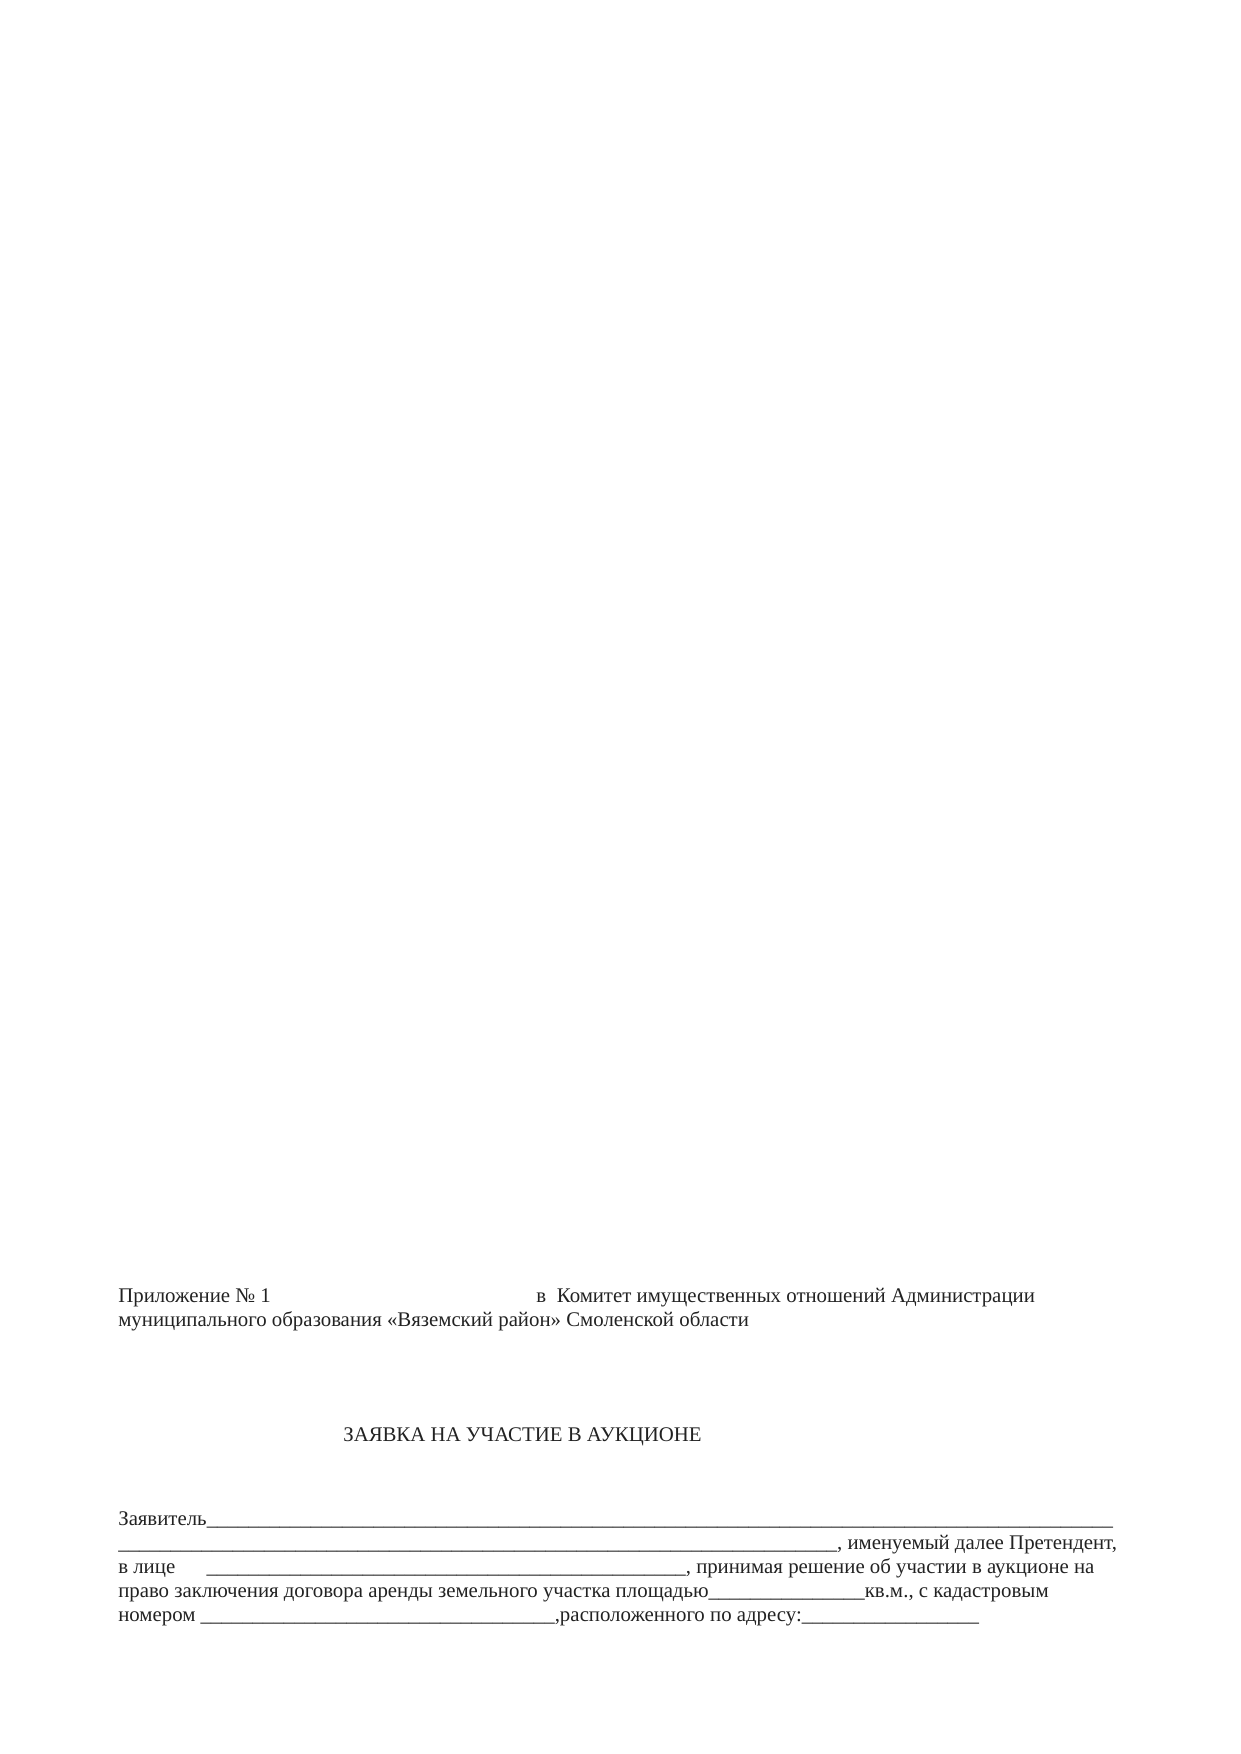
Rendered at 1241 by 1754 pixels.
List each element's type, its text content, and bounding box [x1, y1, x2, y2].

table_cell 4. Предмет аукциона: 4.1. ЛОТ № 1 право заключения договора аренды земельного участка, кадастровый номер 67:02:0010270:1431, площадь 2741 кв. м, местоположение: Смоленская область, Вяземский район, г. Вязьма, ул. 25 Октября, в районе дома 38, категория земель – земли населенных пунктов, разрешенное использование земельного участка: коммунальное обслуживание. 4.1.1. Решение о проведении аукциона - постановление Администрации муниципального образования «Вяземский район» Смоленской области от 06.08.2020 № 1064. 4.1.2. Земельный участок частично входит в охранную зону газопровода, водоснабжения, водоотведения и линии электроосвещения. Ограничения пользования территорией в охранной зоне инженерных коммуникаций устанавливается вдоль трасс в целях обеспечения условий их эксплуатации и исключения возможности их повреждения. Через земельный участок проходят коммуникации: кабельная линия электропередач напряжением 10 кВ, имеющая охранную зону по 1 м в обе стороны от трассы прохождения. 4.1.3. Максимально и (или) минимально допустимые параметры разрешенного строительства объекта капитального строительства (земельного участка) определяются в соответствии с Градостроительным планом земельного участка № 67502101-002795, выданным 29.05.2020. Минимальные отступы от границ земельного участка в целях определения мест допустимого размещения зданий, строений, сооружений, за пределами которых запрещено строительство зданий, строений, сооружений – 3,0 м и 5,0 м. Максимальный процент застройки в границах земельного участка – 65%. Предельное количество этажей – 3, предельная высота зданий, строений, сооружений - 12 м. 4.1.4. Подключение объекта капитального строительства (земельного участка) к газораспределительной сети возможно. Срок подключения к сети: 1 год с момента начала строительства объекта. Максимальная технически возможная подключаемая нагрузка сети в точке подключения: 5 м3/ч. Ориентировочное расстояние от точки подключения до границы земельного участка: в границах земельного участка. Ориентировочная стоимость подключения объекта (по индивидуальному проекту в ценах 2019 года): 0,1 млн. руб. Срок действия технических условий: до 27 мая 2023 г. (Технические условия, выданные филиалом АО «Газпром газораспределение Смоленск» в г. Вязьма от 27.05.2020 № 232). Подключение объекта капитального строительства (земельного участка) к централизованным системам водоснабжения и водоотведения возможно. Срок подключения объекта к сети – не позднее 2022 г. Срок действия технических условий: до 15.05.2021 г. В случае попадания в пятно застройки сетей водопровода и канализации, сети вынести в соответствии со СП 42.13330.2016, п.12.35. (Технические условия, выданные ООО «Региональные объединенные системы водоснабжения и водоотведения Смоленской области » от 27.05.2020 № 32). Порядок определения и предоставления технических условий по технологическому присоединению к электросетям определен Постановлением Правительства Российской Федерации от 27.12.2004 № 861. Сведения о величине предельной свободной мощности и расположения центров питания 35-110 кВ на карте доступны на сайте МРСК Центра www/mrsk-1.ru. Размер платы за технологическое присоединение рассчитывается по тарифам, утвержденным Департаментом Смоленской области по энергетике, энергоэффективности, тарифной политике на текущий период регулирования. Срок осуществления технологического присоединения указывается в договоре технологического присоединения, исчисляется со дня заключения договора и зависит от мощности присоединяемых объектов. (Письмо филиала ПАО «МРСК Центра» - «Смоленскэнерго» от 29.07.2020 № МР1-СМ/Р6-34/827). Уточненные технические условия должны быть получены арендатором в соответствии с разработанным им проектом, утвержденным в соответствии с действующим законодательством. Плата за подключение определяется на основании действующего законодательства и выдается арендатору после предоставления в специализированные организации пакета документов на получение уточненных технических условий. В случае необходимости вынос сетей за границы участка осуществляется за счет средств победителя аукциона. 4.2. ЛОТ № 2: право заключения договора аренды земельного участка, кадастровый номер 67:02:0010303:45, площадь 9084 кв. м, местоположение: Смоленская область, Вяземский район, г. Вязьма, ул. Песочная, в районе нефтебазы, категория земель – земли населенных пунктов, разрешенное использование земельного участка: для размещения и обслуживания охраняемой площадки под складирование леса и пиломатериалов. 4.2.1. Решение о проведении аукциона - постановление Администрации муниципального образования «Вяземский район» Смоленской области от 07.08.2020 № 1068. 4.2.2. Земельный участок входит в защитную зону предприятий IV-V класса опасности. Предусмотреть полосу древесно-кустарниковых насаждений. Минимальную площадь озеленения следует принимать не более 15%. Земельный участок частично входит в охранную зону ВЛ. Ограничения пользования территорией в охранной зоне инженерных коммуникаций устанавливается вдоль трасс в целях обеспечения условий их эксплуатации и исключения возможности их повреждения. По границе земельного участка проходят коммуникации: воздушная линия электропередач напряжением 10кВ, имеющая охранную зону по 10м в обе стороны от трассы прохождения. 4.2.3. Максимально и (или) минимально допустимые параметры разрешенного строительства объекта капитального строительства (земельного участка) определяются в соответствии с Градостроительным планом земельного участка № 67502101-002774, выданным 26.03.2020. Минимальные отступы от границ земельного участка в целях определения мест допустимого размещения зданий, строений, сооружений, за пределами которых запрещено строительство зданий, строений, сооружений – 3,0 м и 5,0м. Максимальный процент застройки в границах земельного участка – 80 %. 4.2.4. Подключение объекта капитального строительства (земельного участка) к газораспределительной сети возможно. Срок подключения к сети: 1,5 года с момента начала строительства объекта. Максимальная технически возможная подключаемая нагрузка сети в точке подключения: 15 м3/ч. Ориентировочное расстояние от точки подключения до границы земельного участка: 0,05 км. Ориентировочная стоимость подключения объекта (по индивидуальному проекту в ценах 2020 года): 0,15 млн.руб. Срок действия технических условий: до 07.04.2023 г. (Технические условия, выданные филиалом АО «Газпром газораспределение Смоленск» в г. Вязьма от 07.04.2020 № 222). Подключение объекта капитального строительства (земельного участка) к централизованным системам холодного водоснабжения и водоотведения в данном районе отсутствует (Письмо ООО «Региональные объединенные системы водоснабжения и водоотведения Смоленской области » от 30.03.2020 № 268). Порядок определения и предоставления технических условий по технологическому присоединению к электросетям определен Постановлением Правительства Российской Федерации от 27.12.2004 № 861. Сведения о величине предельной свободной мощности и расположения центров питания 35-110 кВ на карте доступны на сайте МРСК Центра www/mrsk-1.ru. Размер платы за технологическое присоединение рассчитывается по тарифам, утвержденным Департаментом Смоленской области по энергетике, энергоэффективности, тарифной политике на текущий период регулирования. Срок осуществления технологического присоединения указывается в договоре технологического присоединения, исчисляется со дня заключения договора и зависит от мощности присоединяемых объектов. Уточненные технические условия должны быть получены арендатором в соответствии с разработанным им проектом, утвержденным в соответствии с действующим законодательством. Плата за подключение определяется на основании действующего законодательства и выдается арендатору после предоставления в специализированные организации пакета документов на получение уточненных технических условий. В случае необходимости вынос сетей за границы участка осуществляется за счет средств победителя аукциона. 4.3. ЛОТ № 3 право заключения договора аренды земельного участка, кадастровый номер 67:02:0010214:78, площадь 2439 кв. м, местоположение: Смоленская область, Вяземский район, г. Вязьма, ул. Строителей, в районе котельной «Восток», категория земель – земли населенных пунктов, разрешенное использование земельного участка: для строительства административного и административно-бытового здания. 4.3.1. Решение о проведении аукциона - постановление Администрации муниципального образования «Вяземский район» Смоленской области от 08.06.2020 № 748. 4.3.2. Земельный участок частично входит в охранную зону теплоснабжения. Ограничения пользования территорией в охранной зоне инженерных коммуникаций устанавливается вдоль трасс в целях обеспечения условий их эксплуатации и исключения возможности их повреждения. Надземная магистральная тепловая сеть обозначена на градостроительном плане земельного участка. При проектировании застройки, в случае планирования каких либо работ в охранной зоне действующих трубопроводов теплоснабжения, необходимо дополнительно получить согласование на их проведение или технические условия на вынос т/с. 4.3.3. Максимально и (или) минимально допустимые параметры разрешенного строительства объекта капитального строительства (земельного участка) определяются в соответствии с Градостроительным планом земельного участка № 67502101-002787, выданным 22.05.2020. Минимальные отступы от границ земельного участка в целях определения мест допустимого размещения зданий, строений, сооружений, за пределами которых запрещено строительство зданий, строений, сооружений – 3,0 м. 4.3.4. Подключение объекта капитального строительства (земельного участка) к газораспределительной сети возможно. Срок подключения к сети: 1,5 года с момента начала строительства объекта. Максимальная технически возможная подключаемая нагрузка сети в точке подключения: 15 м3/ч. Ориентировочное расстояние от точки подключения до границы земельного участка: 0,035 км. Ориентировочная стоимость подключения объекта (по индивидуальному проекту в ценах 2019 года): 0,2 млн. руб. Срок действия технических условий: до 30 апреля 2023 г. (Технические условия, выданные филиалом АО «Газпром газораспределение Смоленск» в г. Вязьма от 30.04.2020 № 222). Подключение объекта капитального строительства (земельного участка) к централизованным системам водоснабжения и водоотведения возможно. Срок подключения объекта к сети – не позднее 2022 г. Срок действия технических условий: до 13.04.2021 г. В случае попадания в пятно застройки сетей водопровода и канализации, сети вынести в соответствии со СП 42.13330.2016, п.12.35. (Технические условия, выданные ООО «Региональные объединенные системы водоснабжения и водоотведения Смоленской области » от 28.04.2020 № 29). Порядок определения и предоставления технических условий по технологическому присоединению к электросетям определен Постановлением Правительства Российской Федерации от 27.12.2004 № 861. Сведения о величине предельной свободной мощности и расположения центров питания 35-110 кВ на карте доступны на сайте МРСК Центра www/mrsk-1.ru. Размер платы за технологическое присоединение рассчитывается по тарифам, утвержденным Департаментом Смоленской области по энергетике, энергоэффективности, тарифной политике на текущий период регулирования. Срок осуществления технологического присоединения указывается в договоре технологического присоединения, исчисляется со дня заключения договора и зависит от мощности присоединяемых объектов. (Письмо филиала ПАО «МРСК Центра» - «Смоленскэнерго» от 20.05.2020 № МР1-СМ/Р6-06/547). Уточненные технические условия должны быть получены арендатором в соответствии с разработанным им проектом, утвержденным в соответствии с действующим законодательством. Плата за подключение определяется на основании действующего законодательства и выдается арендатору после предоставления в специализированные организации пакета документов на получение уточненных технических условий. В случае необходимости вынос сетей за границы участка осуществляется за счет средств победителя аукциона. 4.4. ЛОТ № 4 право заключения договора аренды земельного участка, кадастровый номер 67:02:0011701:466, площадь 103 кв. м, местоположение: Смоленская область, Вяземский район, г. Вязьма, ул. Воинов-интернационалистов, в районе ГСК «Березы-1», категория земель – земли населенных пунктов, разрешенное использование земельного участка: объекты гаражного строительства. 4.4.1. Решение о проведении аукциона - постановление Администрации муниципального образования «Вяземский район» Смоленской области от 07.08.2020 № 1070. 4.4.2. По границе земельного участка проходят коммуникации, принадлежащие филиалу ПАО «МРСК Центра» - «Смоленскэнерго», кабельная линия электропередач напряжением 10 кВ, имеющая охранную зону по 1 м в обе стороны от трассы прохождения, а также кабельная линия связи. Для уточнения прохождения кабельных линий через земельный участок необходимо вызвать на место представителя Вяземского РЭС филиала ПАО «МРСК Центра» - «Смоленскэнерго» и СДТУ восточного участка. 4.4.3. Максимально и (или) минимально допустимые параметры разрешенного строительства объекта капитального строительства (земельного участка) определяются в соответствии с Градостроительным планом земельного участка № 67502101-002786, выданным 22.05.2020. Максимальный процент застройки в границах земельного участка – 80%. 4.4.4. Подключение объекта капитального строительства (земельного участка) к газораспределительной сети возможно. Срок подключения к сети: 1,5 года с момента начала строительства объекта. Максимальная технически возможная подключаемая нагрузка сети в точке подключения: 15 м3/ч. Ориентировочное расстояние от точки подключения до границы земельного участка: 0,035 км. Ориентировочная стоимость подключения объекта (по индивидуальному проекту в ценах 2019 года): 0,2 млн. руб. Срок действия технических условий: до 30 апреля 2023 г. (Технические условия, выданные филиалом АО «Газпром газораспределение Смоленск» в г. Вязьма от 30.04.2020 № 223). Подключение объекта капитального строительства (земельного участка) к централизованным системам холодного водоснабжения и водоотведения в данном районе отсутствует (Письмо ООО «Региональные объединенные системы водоснабжения и водоотведения Смоленской области » от 27.04.2020 № 335). Порядок определения и предоставления технических условий по технологическому присоединению к электросетям определен Постановлением Правительства Российской Федерации от 27.12.2004 № 861. Сведения о величине предельной свободной мощности и расположения центров питания 35-110 кВ на карте доступны на сайте МРСК Центра www/mrsk-1.ru. Размер платы за технологическое присоединение рассчитывается по тарифам, утвержденным Департаментом Смоленской области по энергетике, энергоэффективности, тарифной политике на текущий период регулирования. Срок осуществления технологического присоединения указывается в договоре технологического присоединения, исчисляется со дня заключения договора и зависит от мощности присоединяемых объектов (Письмо филиала ПАО «МРСК Центра» - «Смоленскэнерго» от 25.08.2020 № МР1-СМ/42/5740). Уточненные технические условия должны быть получены арендатором в соответствии с разработанным им проектом, утвержденным в соответствии с действующим законодательством. Плата за подключение определяется на основании действующего законодательства и выдается арендатору после предоставления в специализированные организации пакета документов на получение уточненных технических условий. В случае необходимости вынос сетей за границы участка осуществляется за счет средств победителя аукциона. 4.5. ЛОТ № 5 право заключения договора аренды земельного участка, кадастровый номер 67:02:0010419:48, площадь 1967 кв. м, местоположение: Смоленская область, Вяземский район, г. Вязьма, ул. Панино, категория земель – земли населенных пунктов, разрешенное использование земельного участка: производственная деятельность. 4.5.1. Решение о проведении аукциона - постановление Администрации муниципального образования «Вяземский район» Смоленской области от 06.08.2020 № 1059. 4.5.2. Земельный участок входит в защитную зону предприятий V класса опасности. Необходимо предусмотреть полосу древесно-кустарниковых насаждений. Минимальную площадь озеленения следует принимать не более 15%. Земельный участок частично входит в охранную зону газопровода, ВЛ. Ограничения пользования территорией в охранной зоне инженерных коммуникаций устанавливаются вдоль трасс в целях обеспечения условий их эксплуатации и исключения возможности их повреждения. В районе земельного участка проходят коммуникации, принадлежащие филиалу ПАО «МРСК Центра» - «Смоленскэнерго», воздушная линия напряжением 35 кВ, а также воздушная линия напряжением 10 кВ, имеющая охранные зоны по 15 м и 10 м соответственно по обе стороны линии электропередачи от крайних проводов. 4.5.3. Максимально и (или) минимально допустимые параметры разрешенного строительства объекта капитального строительства (земельного участка) определяются в соответствии с Градостроительным планом земельного участка № 67502101-002772, выданным 23.03.2020. Минимальные отступы от границ земельного участка в целях определения мест допустимого размещения зданий, строений, сооружений, за пределами которых запрещено строительство зданий, строений, сооружений – 3,0 м. Максимальный процент застройки в границах земельного участка – 80%. 4.5.4. Подключение объекта капитального строительства (земельного участка) к газораспределительной сети возможно. Срок подключения к сети: 1 год с момента начала строительства объекта. Максимальная технически возможная подключаемая нагрузка сети в точке подключения: 300 м3/ч. Ориентировочное расстояние от точки подключения до границы земельного участка: 0,18 км. Ориентировочная стоимость подключения объекта (по индивидуальному проекту в ценах 2019 года): 1 млн. руб. Срок действия технических условий: до 19 марта 2023 г. (Технические условия, выданные филиалом АО «Газпром газораспределение Смоленск» в г. Вязьма от 19.03.2020 № 234). Подключение объекта капитального строительства (земельного участка) к централизованным системам холодного водоснабжения и водоотведения в данном районе отсутствует (Письмо ООО «Региональные объединенные системы водоснабжения и водоотведения Смоленской области » от 02.04.2020 № 276). Порядок определения и предоставления технических условий по технологическому присоединению к электросетям определен Постановлением Правительства Российской Федерации от 27.12.2004 № 861. Сведения о величине предельной свободной мощности и расположения центров питания 35-110 кВ на карте доступны на сайте МРСК Центра www/mrsk-1.ru. Размер платы за технологическое присоединение рассчитывается по тарифам, утвержденным Департаментом Смоленской области по энергетике, энергоэффективности, тарифной политике на текущий период регулирования. Срок осуществления технологического присоединения указывается в договоре технологического присоединения, исчисляется со дня заключения договора и зависит от мощности присоединяемых объектов. (Письмо филиала ПАО «МРСК Центра» - «Смоленскэнерго» от 21.05.2020 № МР1-СМ/Р6-555). Уточненные технические условия должны быть получены арендатором в соответствии с разработанным им проектом, утвержденным в соответствии с действующим законодательством. Плата за подключение определяется на основании действующего законодательства и выдается арендатору после предоставления в специализированные организации пакета документов на получение уточненных технических условий. В случае необходимости вынос сетей за границы участка осуществляется за счет средств победителя аукциона. 5. Срок аренды: 5.1. По ЛОТУ № 1 – 10 лет. 5.2. По ЛОТУ № 2 – 10 лет. 5.3. По ЛОТУ № 3 – 10 лет. 5.4. По ЛОТУ № 4 – 10 лет. 5.5. По ЛОТУ № 5 – 10 лет. 6. Осмотр земельных участков осуществляется претендентами самостоятельно, а при необходимости с привлечением работника Администрации МО «Вяземский район» Смоленской области, в согласованное с данным работником время. 7. Начальная цена предмета аукциона: 7.1. По ЛОТУ № 1 – 49 670 (Сорок девять тысяч шестьсот семьдесят) рублей. 7.2. По ЛОТУ № 2 – 139 076 (Сто тридцать девять тысяч семьдесят шесть) рублей. 7.3. По ЛОТУ № 3 – 121 606 (Сто двадцать одна тысяча шестьсот шесть) рублей. 7.4. По ЛОТУ № 4 – 5 135 (Пять тысяч сто тридцать пять) рублей. 7.5. По ЛОТУ № 5 – 14 962 (Четырнадцать тысяч девятьсот шестьдесят два) рубля. 8. «Шаг аукциона»: 8.1. По ЛОТУ № 1 - 1 490 (Одна тысяча четыреста девяносто) рублей. 8.2. По ЛОТУ № 2 – 4 170 (Четыре тысячи сто семьдесят) рублей. 8.3. По ЛОТУ № 3 – 3 640 (Три тысячи шестьсот сорок) рублей. 8.4. По ЛОТУ № 4 – 150 (Сто пятьдесят) рублей. 8.5. По ЛОТУ № 5 – 440 (Четыреста сорок) рублей. 9. В обеспечение обязательств по оплате права заключения договора аренды земельного участка претенденты вносят задаток в размере: 9.1. По ЛОТУ № 1 - 49 670 (Сорок девять тысяч шестьсот семьдесят) рублей без учета НДС. 9.2. По ЛОТУ № 2 – 139 076 (Сто тридцать девять тысяч семьдесят шесть) рублей без учета НДС. 9.3. По ЛОТУ № 3 – 121 606 (Сто двадцать одна тысяча шестьсот шесть) рублей без учета НДС. 9.4. По ЛОТУ № 4 – 5 135 (Пять тысяч сто тридцать пять) рублей без учета НДС. 9.5. По ЛОТУ № 5 – 14 962 (Четырнадцать тысяч девятьсот шестьдесят два) рубля без учета НДС. Задаток перечисляется на расчетный счет Организатора аукциона по следующим реквизитам: УФК по Смоленской области (комитет имущественных отношений Администрации муниципального образования «Вяземский район» Смоленской области л/с 05633D00450) ИНН 6722000650, КПП 672201001, расчетный счет 40302810545253020001 Отделение Смоленск город Смоленск БИК 046614001. Задаток должен поступить на указанный счет не позднее 02 ноября 2020 года до 13-00. В течение трех рабочих дней со дня подписания протокола о результатах аукциона организатор аукциона обязан возвратить задатки лицам, участвовавшим в аукционе, но не победившим в нем. 10. Заявки подаются по форме согласно приложению № 1. Прием заявок и документов осуществляется в рабочие дни с 9-00 до 13-00 и с 14-00 до 16-30 по московскому времени по адресу: Смоленская область, г. Вязьма, ул. 25 Октября, д. 11, здание Администрации, комитет имущественных отношений, каб. 411, 4-й этаж. Контактные телефоны: 8(48131) 4-22-43, 2-37-91. Один заявитель имеет право подать только одну заявку. Дата начала приема заявок на участие в аукционе: 02 октября 2020 г. Дата и время окончания приема заявок на участие в аукционе: 02 ноября 2020 г. в 13-00. Заявки подаются и принимаются одновременно с полным комплектом требуемых для участия в аукционе документов. Каждая заявка, поступившая в установленный срок, регистрируется организатором в журнале регистрации заявок на участие в аукционе в порядке их поступления. Заявка на участие в аукционе, поступившая по истечении срока приема заявок, возвращается заявителю в день ее поступления. Заявитель имеет право отозвать принятую организатором аукциона заявку на участие в аукционе до дня окончания срока приема заявок, уведомив об этом в письменной форме организатора аукциона. Организатор аукциона обязан возвратить заявителю внесенный им задаток в течение трех рабочих дней со дня поступления уведомления об отзыве заявки. В случае отзыва заявки заявителем позднее дня окончания срока приема заявок задаток возвращается в порядке, установленном для участников аукциона. 03 ноября 2020 г. в 12-00 по московскому времени по адресу: Смоленская область, г. Вязьма, ул. 25 Октября, д. 11, здание Администрации, комитет имущественных отношений, каб. 411, 4-й этаж, организатор аукциона рассматривает заявки и документы претендентов, устанавливает факт поступления от претендентов задатков на основании выписки (выписок) с соответствующего счета (счетов). По результатам рассмотрения документов организатор аукциона принимает решение о признании претендентов участниками аукциона или об отказе в допуске претендентов к участию в аукционе, которое оформляется протоколом. 11. Перечень документов, подаваемых претендентами: 1) заявка на участие в аукционе по установленной форме согласно приложению № 1 (в двух экземплярах); 2) копии документов, удостоверяющих личность заявителя (для граждан); 3) надлежащим образом заверенный перевод на русский язык документов о государственной регистрации юридического лица в соответствии с законодательством иностранного государства в случае, если заявителем является иностранное юридическое лицо; 4) платежный документ с отметкой банка об исполнении, подтверждающий внесение претендентом задатка. 12. Аукцион начинается в установленный в настоящем извещении день, час и месте. Победителем аукциона признается участник, предложивший наибольший размер ежегодной арендной платы за земельный участок. Результаты аукциона оглашаются 05 ноября 2020 по адресу: Смоленская область, г. Вязьма, ул. 25 Октября, д. 11, здание Администрации, актовый зал, всем присутствующим на аукционе и оформляются протоколом о результатах аукциона. Уполномоченный орган направляет победителю аукциона или единственному принявшему участие в аукционе его участнику три экземпляра подписанного проекта договора аренды земельного участка в десятидневный срок со дня составления протокола о результатах аукциона. При этом размер ежегодной арендной платы по договору аренды земельного участка определяется в размере, предложенном победителем аукциона, или в случае заключения указанного договора с единственным принявшим участие в аукционе его участником устанавливается в размере, равном начальной цене предмета аукциона. Победитель аукциона перечисляет ежегодный размер арендной платы за земельный участок в порядке и сроки, установленные договором аренды земельного участка (проект договора аренды - приложение № 2). 13. Организатор аукциона принимает решение об отказе в проведении аукциона в случае выявления обстоятельств, предусмотренных пунктом 8 статьи 39.11 Земельного кодекса РФ. Извещение об отказе в проведении аукциона размещается в течение трех дней со дня принятия данного решения на сайте: www.mgorv.ru , на официальном сайте Российской Федерации в сети «Интернет» www.torgi.gov.ru. Организатор аукциона в течение трех дней со дня принятия решения об отказе в проведении аукциона обязан известить участников аукциона об отказе в проведении аукциона и возвратить его участникам внесенные задатки. 14. Все вопросы, не нашедшие отражения в настоящем извещении, регулируются документацией об аукционе и законодательством Российской Федерации. Приложение № 1 в Комитет имущественных отношений Администрации муниципального образования «Вяземский район» Смоленской области ЗАЯВКА НА УЧАСТИЕ В АУКЦИОНЕ Заявитель____________________________________________________________________________________________________________________________________________________________, именуемый далее Претендент, в лице ______________________________________________, принимая решение об участии в аукционе на право заключения договора аренды земельного участка площадью_______________кв.м., с кадастровым номером __________________________________,расположенного по адресу:_________________ ________________________________________________________________________________, для цели ________________________________________________________________________ с начальной ценой ______________________, «шаг» аукциона ___________________, обязуется: 1.Соблюдать условия проведения аукциона, содержащиеся в извещении о проведении аукциона от _______ _______________ 2020 г., а также порядок организации и проведения аукционов, установленный ст. 39.11, 39.12 Земельного кодекса Российской Федерации. 2.В случае признания победителем аукциона заключить с Организатором аукциона договор аренды земельного участка в течение тридцати дней со дня направления победителю аукциона проектов указанного договора. 3.Уплатить ежегодную арендную плату, установленную по результатам аукциона, в сроки, определяемые договором аренды земельного участка. Адрес и банковские реквизиты Претендента (с указанием реквизитов счета для возврата задатка): Подпись Претендента__________________________________________________________ М.П. ____час. ______мин. «___»___________2020г. Даю добровольное согласие уполномоченным должностным лицам Администрации муниципального образования «Вяземский район» Смоленской области, расположенной по адресу: Смоленская область, г. Вязьма, ул. 25 Октября, д. 11, здание Администрации, комитет имущественных отношений, кабинет 411, на обработку моих персональных данных, то есть на совершение действий, предусмотренных п. 3 ст. 3 Федерального закона от 27.07.2006 N 152-ФЗ "О персональных данных" Подпись Претендента__________________________________________________________ М.П. Заявка принята Организатором аукциона: ____ час. ____ мин. «___»______________2020 г. Подпись уполномоченного лица Организатора аукциона _________________________ Приложение № 2 проект ДОГОВОР АРЕНДЫ ЗЕМЛИ № __ г. Вязьма Смоленской области от «__» _______ 2020 г. Администрация муниципального образования «Вяземский район» Смоленской области, от имени которой на основании решения Вяземского Совета народных депутатов от 23.01.2002 г. № 1 и Положения о комитете имущественных отношений Администрации муниципального образования «Вяземский район» Смоленской области, утвержденного решением Вяземского районного Совета депутатов от 21.02.2007 № 5, выступает комитет имущественных отношений Администрации муниципального образования «Вяземский район» Смоленской области в лице председателя комитета Коломацкой Жанны Ивановны, именуемая в дальнейшем «Арендодатель», с одной стороны, и _____________(ФИО (наименование), данные арендатора), победитель аукциона на право заключения договора аренды земельного участка, состоявшегося ________, именуемый в дальнейшем «Арендатор», с другой стороны, вместе именуемые в дальнейшем «Стороны», заключили настоящий договор аренды земельного участка (далее – Договор) о нижеследующем: 1. Предмет договора и общие положения 1.1. Предметом Договора является земельный участок из категории земель____, площадью ____ метров квадратных, с кадастровым номером ___________, расположенный по адресу: Смоленская область, Вяземский район, _______________ (далее по тексту – «Участок»), предоставляемый в аренду на основании протокола о результатах аукциона от «__»_____2020 г., разрешенное использование: ________. 1.2. Настоящий Договор заключается на ____ лет до ____г. и вступает в силу со дня его государственной регистрации. Условия настоящего Договора распространяются на взаимоотношения сторон, возникшие с ____ года. 1.3. Арендодатель предоставляет, а Арендатор принимает в аренду земельный Участок. Предоставление Участка в аренду не влечет передачу прав собственности на него. 2. Платежи по договору 2.1. Размер арендной платы определен по итогам аукциона, состоявшегося ______________, в виде ежегодного размера арендной платы и составляет ________ рублей. 2.2. Размер арендной платы за 2020 и последующие годы аренды земельного участка определяется по результатам аукциона и рассчитывается по формуле, приведенной в приложении № 1 к Договору. Сумма внесенного задатка засчитывается в счет арендной платы по договору. 2.3. Арендная плата перечисляется Арендатором ежеквартально до 20 числа последнего месяца текущего квартала. В случае направления Арендатору письменного предупреждения в связи с неисполнением им обязательства по внесению арендной платы, он обязан внести арендную плату в течение пяти рабочих дней со дня получения такого предупреждения. 2.4. Платежи по арендной плате вносятся на р/с № 40101810545250000005, отделение Смоленск г. Смоленск, БИК 046614001, ИНН 6722000650, КПП 672201001, ОКТМО 66605101 (Вяземское городское поселение), получатель УФК по Смоленской области (комитет имущественных отношений Администрации муниципального образования «Вяземский район» Смоленской области л/с 04633D00440), код:---. 3. Права и обязанности сторон 3.1. Арендодатель имеет право: 3.1.1. Требовать досрочного расторжения Договора: - при использовании земельного участка не в соответствии с видом разрешенного использования, а также при использовании способами, приводящими к его порче, - при невнесении арендной платы в общей сумме более чем за 3 месяца, - при нарушении других условий Договора. 3.1.2. На беспрепятственный доступ на территорию арендуемого земельного участка с целью его осмотра на предмет соблюдения условий Договора. 3.1.3. На возмещение убытков, причиненных ухудшением качества Участка и экологической обстановки в результате хозяйственной деятельности Арендатора, а также по иным основаниям, предусмотренным законодательством Российской Федерации. 3.2. Арендодатель обязан: 3.2.1. Выполнять в полном объеме все условия Договора. 3.2.2. Передать Арендатору Участок по акту приема-передачи. 3.3. Арендатор имеет право: 3.3.1. Использовать Участок на условиях, установленных Договором. 3.4. Арендатор обязан: 3.4.1. Принять у Арендодателя Участок по акту приема-передачи. 3.4.2. Выполнять в полном объеме все условия Договора. 3.4.3. Использовать Участок в соответствии с установленным видом разрешенного использования. 3.4.4. Уплачивать в размере и на условиях, установленных Договором, арендную плату. 3.4.5. Обеспечить Арендодателю (его законным представителям) беспрепятственный доступ на Участок по их требованию. 3.4.6. Обеспечить допуск представителей собственников линейных объектов или представителей организаций, осуществляющих эксплуатацию линейных объектов, к данным объектам в целях обеспечения их безопасности. 3.4.7. Не допускать действий, приводящих к ухудшению экологической обстановки на арендуемом земельном участке и прилегающих к нему территориях, а также выполнять работы по благоустройству территории. 3.4.8. Письменно в десятидневный срок уведомить Арендодателя об изменении своих реквизитов. 3.4.9. По окончании срока действия Договора или его расторжении привести Участок в состояние, пригодное для дальнейшего использования, не хуже первоначального. 3.5. Арендодатель и Арендатор имеют иные права и несут иные обязанности, установленные законодательством Российской Федерации. 4. Ответственность сторон 4.1. За нарушение условий настоящего Договора стороны несут ответственность в соответствии с действующим законодательством Российской Федерации. 4.2. За нарушение срока внесения арендной платы по Договору Арендатор выплачивает Арендодателю пени в размере 0,03 % от неуплаченной суммы за каждый календарный день просрочки. 4.3. В случае невнесения более двух раз подряд арендной платы по истечении установленного Договором срока платежа по требованию Арендодателя договор аренды может быть расторгнут в одностороннем порядке. Изменение и прекращение действия договора 5.1. Условия Договора могут быть изменены по соглашению сторон в соответствии с действующим законодательством Российской Федерации. 5.2. Все изменения и дополнения к Договору действительны, если они совершены в письменной форме, подписаны уполномоченными на то представителями обеих сторон и зарегистрированы в органе, осуществляющем государственную регистрацию прав на недвижимое имущество и сделок с ним на территории Смоленской области. 5.3. Внесение изменений в Договор в части изменения вида разрешенного использования земельного участка не допускается. 5.4. Договор прекращает свое действие: - по взаимному соглашению сторон; - по решению суда; - по иным основаниям, предусмотренным действующим договором и законодательством Российской Федерации. 6. Заключительные положения 6.1. Арендатор удовлетворен качественным состоянием Участка, установленным путем его осмотра перед заключением настоящего Договора, и не обнаружил при осмотре каких-либо недостатков, о которых ему не сообщил Арендодатель. 6.2. До подписания настоящего Договора Участок никому не продан, не подарен, не заложен, не обременен правами третьих лиц, в споре и под арестом (запрещением) не стоит. 6.3. Все споры между сторонами рассматриваются в соответствии с действующим законодательством, с соблюдением претензионного порядка и при не достижении взаимоприемлемого решения спорных вопросов обращением за разрешением спора в Арбитражный суд. 6.4. Расходы по государственной регистрации настоящего Договора оплачивает Арендатор. 6.5. Настоящий Договор составлен и подписан в 3-х экземплярах, имеющих равную юридическую силу, по одному для каждой из Сторон и один для хранения в Управлении Федеральной службы государственной регистрации, кадастра и картографии по Смоленской области. 7. Реквизиты и подписи сторон Приложение № 1 к договору аренды земли от «__»_________2020 г. №__ Расчет арендной платы: Ап= Аеп х d/365, где Ап – размер арендной платы, Аеп –ежегодный размер арендной платы, определенный по результатам аукциона d – количество дней аренды Подлежит к оплате: [118, 118, 1122, 1626]
